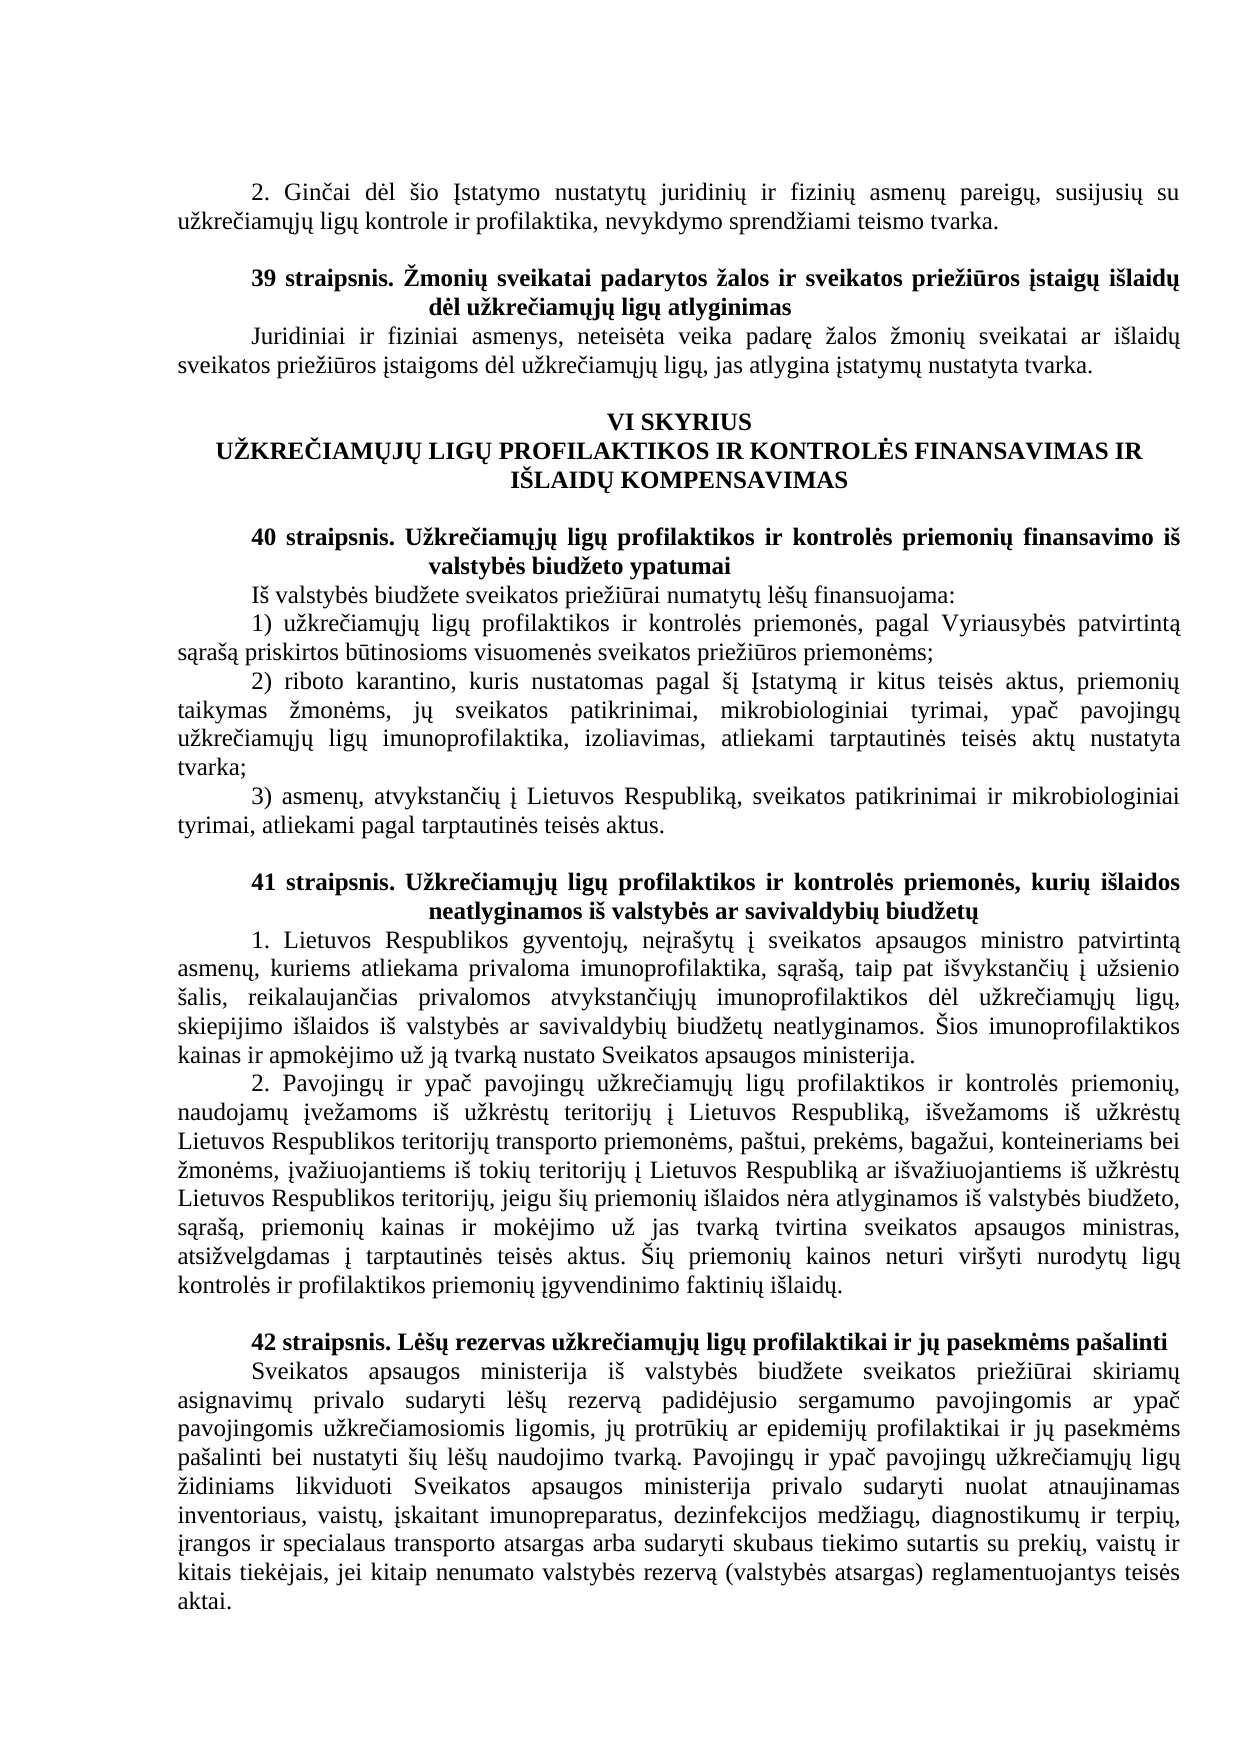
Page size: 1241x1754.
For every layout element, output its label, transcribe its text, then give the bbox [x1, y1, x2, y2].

text 40 straipsnis. Užkrečiamųjų ligų profilaktikos ir kontrolės priemonių finansavimo iš valstybės biudžeto ypatumai [251, 522, 1181, 580]
text Juridiniai ir fiziniai asmenys, neteisėta veika padarę žalos žmonių sveikatai ar išlaidų sveikatos priežiūros įstaigoms dėl užkrečiamųjų ligų, jas atlygina įstatymų nustatyta tvarka. [177, 321, 1181, 378]
text 39 straipsnis. Žmonių sveikatai padarytos žalos ir sveikatos priežiūros įstaigų išlaidų dėl užkrečiamųjų ligų atlyginimas [251, 263, 1181, 321]
text 41 straipsnis. Užkrečiamųjų ligų profilaktikos ir kontrolės priemonės, kurių išlaidos neatlyginamos iš valstybės ar savivaldybių biudžetų [251, 867, 1181, 925]
text 1. Lietuvos Respublikos gyventojų, neįrašytų į sveikatos apsaugos ministro patvirtintą asmenų, kuriems atliekama privaloma imunoprofilaktika, sąrašą, taip pat išvykstančių į užsienio šalis, reikalaujančias privalomos atvykstančiųjų imunoprofilaktikos dėl užkrečiamųjų ligų, skiepijimo išlaidos iš valstybės ar savivaldybių biudžetų neatlyginamos. Šios imunoprofilaktikos kainas ir apmokėjimo už ją tvarką nustato Sveikatos apsaugos ministerija. [177, 925, 1181, 1068]
text 1) užkrečiamųjų ligų profilaktikos ir kontrolės priemonės, pagal Vyriausybės patvirtintą sąrašą priskirtos būtinosioms visuomenės sveikatos priežiūros priemonėms; [177, 608, 1181, 666]
text 2. Ginčai dėl šio Įstatymo nustatytų juridinių ir fizinių asmenų pareigų, susijusių su užkrečiamųjų ligų kontrole ir profilaktika, nevykdymo sprendžiami teismo tvarka. [177, 177, 1181, 235]
text 2) riboto karantino, kuris nustatomas pagal šį Įstatymą ir kitus teisės aktus, priemonių taikymas žmonėms, jų sveikatos patikrinimai, mikrobiologiniai tyrimai, ypač pavojingų užkrečiamųjų ligų imunoprofilaktika, izoliavimas, atliekami tarptautinės teisės aktų nustatyta tvarka; [177, 666, 1181, 781]
text Sveikatos apsaugos ministerija iš valstybės biudžete sveikatos priežiūrai skiriamų asignavimų privalo sudaryti lėšų rezervą padidėjusio sergamumo pavojingomis ar ypač pavojingomis užkrečiamosiomis ligomis, jų protrūkių ar epidemijų profilaktikai ir jų pasekmėms pašalinti bei nustatyti šių lėšų naudojimo tvarką. Pavojingų ir ypač pavojingų užkrečiamųjų ligų židiniams likviduoti Sveikatos apsaugos ministerija privalo sudaryti nuolat atnaujinamas inventoriaus, vaistų, įskaitant imunopreparatus, dezinfekcijos medžiagų, diagnostikumų ir terpių, įrangos ir specialaus transporto atsargas arba sudaryti skubaus tiekimo sutartis su prekių, vaistų ir kitais tiekėjais, jei kitaip nenumato valstybės rezervą (valstybės atsargas) reglamentuojantys teisės aktai. [177, 1356, 1181, 1615]
text 42 straipsnis. Lėšų rezervas užkrečiamųjų ligų profilaktikai ir jų pasekmėms pašalinti [177, 1327, 1181, 1356]
text 3) asmenų, atvykstančių į Lietuvos Respubliką, sveikatos patikrinimai ir mikrobiologiniai tyrimai, atliekami pagal tarptautinės teisės aktus. [177, 781, 1181, 838]
text VI SKYRIUS [177, 407, 1181, 436]
text 2. Pavojingų ir ypač pavojingų užkrečiamųjų ligų profilaktikos ir kontrolės priemonių, naudojamų įvežamoms iš užkrėstų teritorijų į Lietuvos Respubliką, išvežamoms iš užkrėstų Lietuvos Respublikos teritorijų transporto priemonėms, paštui, prekėms, bagažui, konteineriams bei žmonėms, įvažiuojantiems iš tokių teritorijų į Lietuvos Respubliką ar išvažiuojantiems iš užkrėstų Lietuvos Respublikos teritorijų, jeigu šių priemonių išlaidos nėra atlyginamos iš valstybės biudžeto, sąrašą, priemonių kainas ir mokėjimo už jas tvarką tvirtina sveikatos apsaugos ministras, atsižvelgdamas į tarptautinės teisės aktus. Šių priemonių kainos neturi viršyti nurodytų ligų kontrolės ir profilaktikos priemonių įgyvendinimo faktinių išlaidų. [177, 1068, 1181, 1298]
text Iš valstybės biudžete sveikatos priežiūrai numatytų lėšų finansuojama: [177, 580, 1181, 608]
text UŽKREČIAMŲJŲ LIGŲ PROFILAKTIKOS IR KONTROLĖS FINANSAVIMAS IR IŠLAIDŲ KOMPENSAVIMAS [177, 436, 1181, 493]
